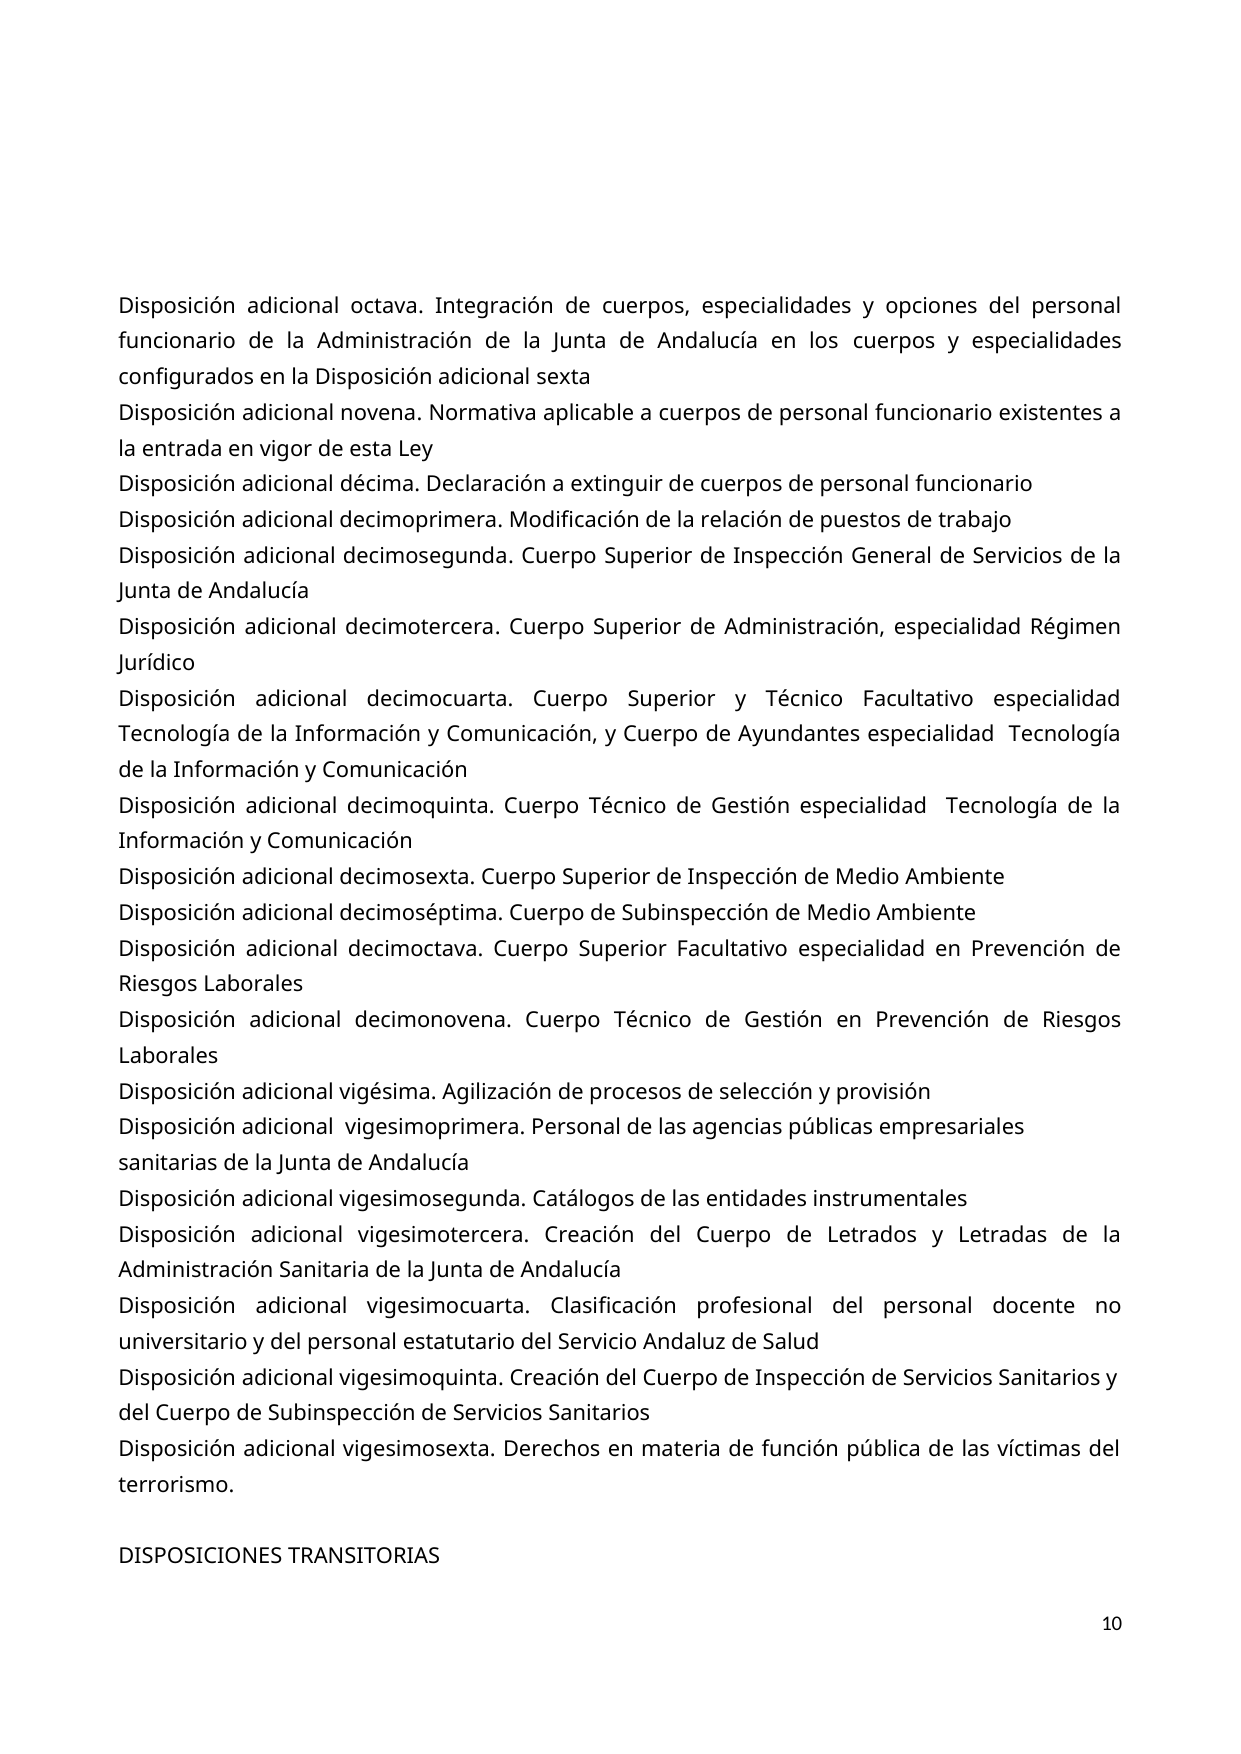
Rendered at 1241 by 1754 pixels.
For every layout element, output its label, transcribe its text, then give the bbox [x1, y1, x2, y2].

text Disposición adicional vigesimoquinta. Creación del Cuerpo de Inspección de Servicios Sanitarios y del Cuerpo de Subinspección de Servicios Sanitarios [118, 1361, 1122, 1427]
text Disposición adicional vigésima. Agilización de procesos de selección y provisión [118, 1076, 1122, 1105]
text Disposición adicional décima. Declaración a extinguir de cuerpos de personal funcionario [118, 468, 1122, 498]
text Disposición adicional vigesimotercera. Creación del Cuerpo de Letrados y Letradas de la Administración Sanitaria de la Junta de Andalucía [118, 1218, 1122, 1284]
text Disposición adicional decimoprimera. Modificación de la relación de puestos de trabajo [118, 504, 1122, 534]
text Disposición adicional vigesimocuarta. Clasificación profesional del personal docente no universitario y del personal estatutario del Servicio Andaluz de Salud [118, 1290, 1122, 1356]
text Disposición adicional decimosexta. Cuerpo Superior de Inspección de Medio Ambiente [118, 861, 1122, 891]
text Disposición adicional decimotercera. Cuerpo Superior de Administración, especialidad Régimen Jurídico [118, 611, 1122, 677]
text Disposición adicional decimoséptima. Cuerpo de Subinspección de Medio Ambiente [118, 897, 1122, 927]
text Disposición adicional vigesimoprimera. Personal de las agencias públicas empresariales sanitarias de la Junta de Andalucía [118, 1111, 1122, 1177]
text DISPOSICIONES TRANSITORIAS [118, 1540, 1122, 1570]
text Disposición adicional decimoctava. Cuerpo Superior Facultativo especialidad en Prevención de Riesgos Laborales [118, 933, 1122, 998]
text Disposición adicional decimocuarta. Cuerpo Superior y Técnico Facultativo especialidad Tecnología de la Información y Comunicación, y Cuerpo de Ayundantes especialidad Tecnología de la Información y Comunicación [118, 683, 1122, 784]
text Disposición adicional novena. Normativa aplicable a cuerpos de personal funcionario existentes a la entrada en vigor de esta Ley [118, 397, 1122, 462]
text Disposición adicional octava. Integración de cuerpos, especialidades y opciones del personal funcionario de la Administración de la Junta de Andalucía en los cuerpos y especialidades configurados en la Disposición adicional sexta [118, 289, 1122, 391]
text Disposición adicional vigesimosexta. Derechos en materia de función pública de las víctimas del terrorismo. [118, 1433, 1122, 1498]
text Disposición adicional vigesimosegunda. Catálogos de las entidades instrumentales [118, 1183, 1122, 1213]
text Disposición adicional decimonovena. Cuerpo Técnico de Gestión en Prevención de Riesgos Laborales [118, 1004, 1122, 1070]
text Disposición adicional decimoquinta. Cuerpo Técnico de Gestión especialidad Tecnología de la Información y Comunicación [118, 790, 1122, 855]
text Disposición adicional decimosegunda. Cuerpo Superior de Inspección General de Servicios de la Junta de Andalucía [118, 540, 1122, 605]
